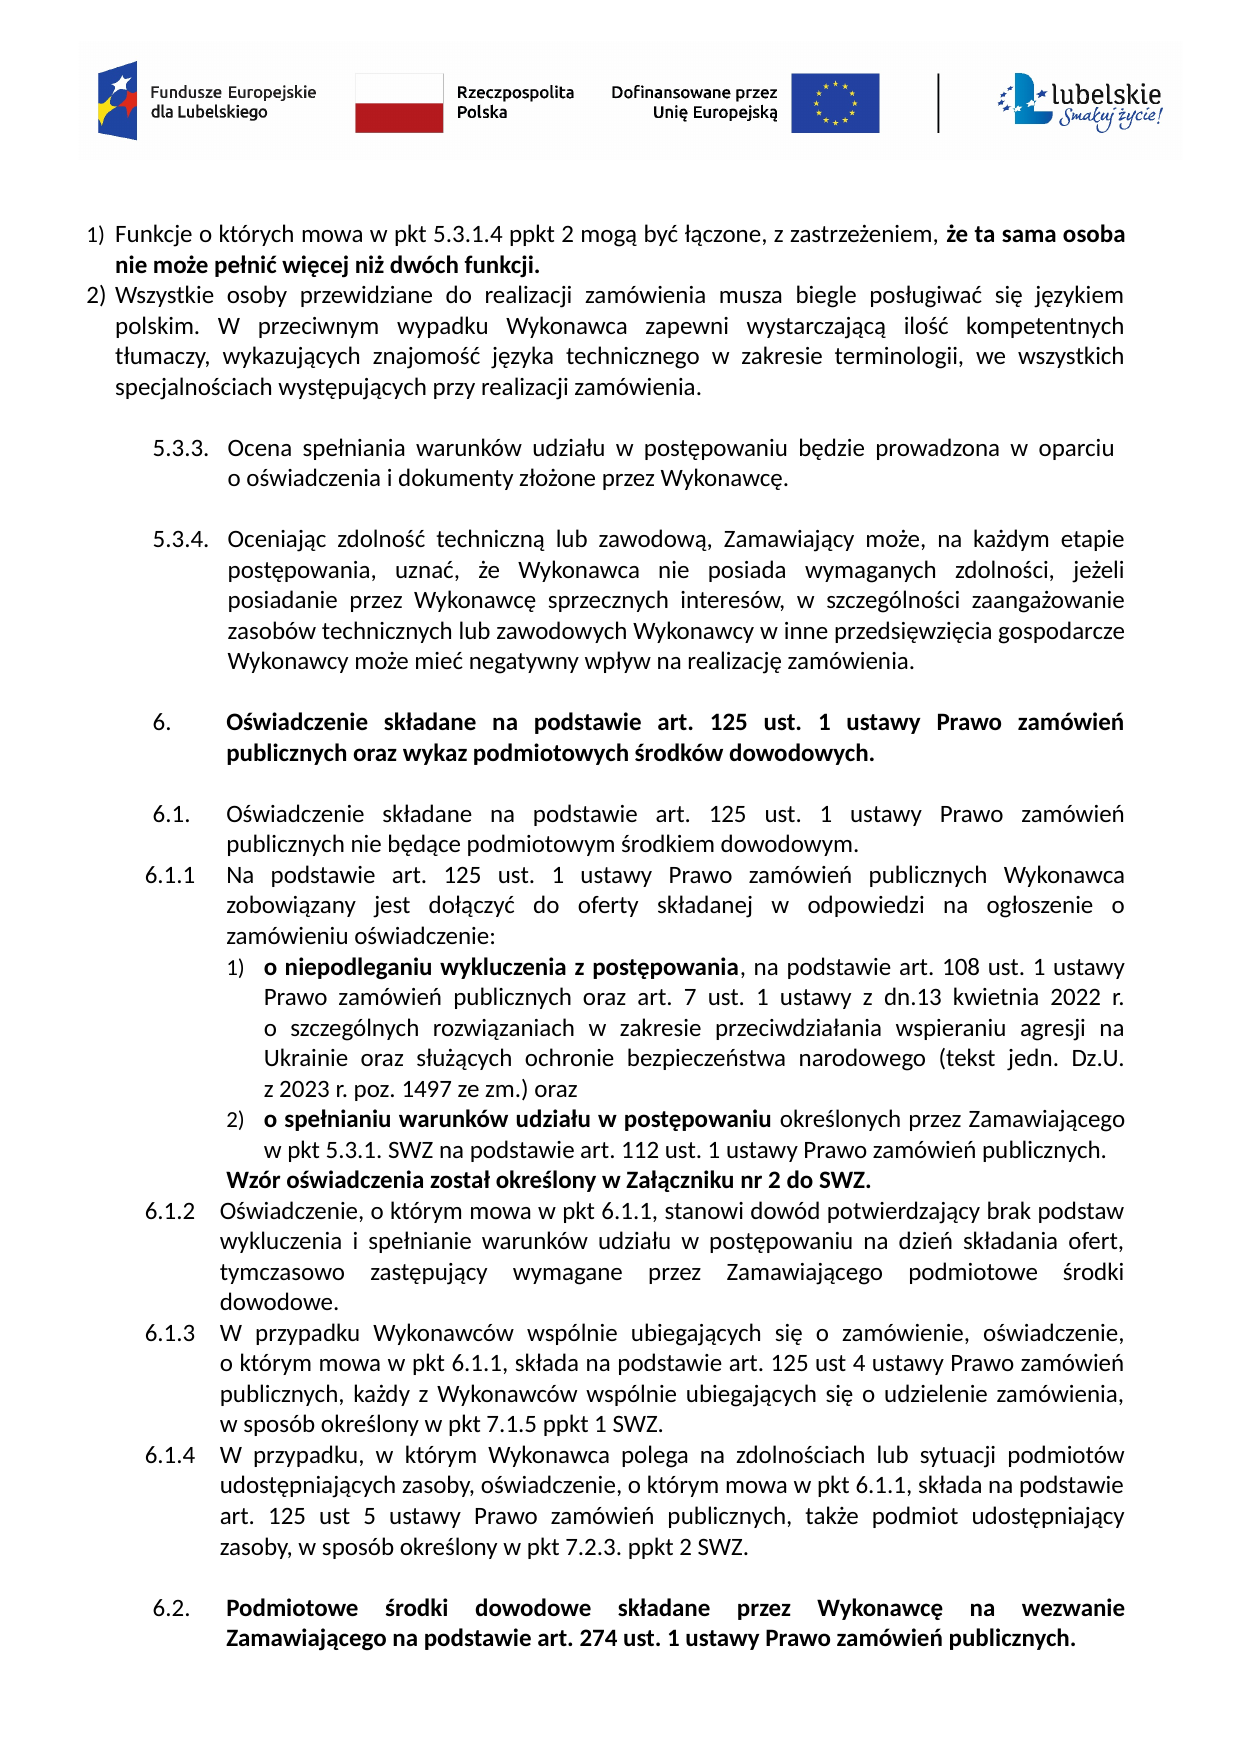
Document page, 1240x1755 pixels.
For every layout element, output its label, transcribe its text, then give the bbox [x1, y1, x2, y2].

list Oświadczenie, o którym mowa w pkt 6.1.1, stanowi dowód potwierdzający brak podstaw wykluczenia i spełnianie warunków udziału w postępowaniu na dzień składania ofert, tymczasowo zastępujący wymagane przez Zamawiającego podmiotowe środki dowodowe. [144, 1195, 1126, 1317]
list W przypadku, w którym Wykonawca polega na zdolnościach lub sytuacji podmiotów udostępniających zasoby, oświadczenie, o którym mowa w pkt 6.1.1, składa na podstawie art. 125 ust 5 ustawy Prawo zamówień publicznych, także podmiot udostępniający zasoby, w sposób określony w pkt 7.2.3. ppkt 2 SWZ. [144, 1439, 1126, 1561]
list Oświadczenie składane na podstawie art. 125 ust. 1 ustawy Prawo zamówień publicznych nie będące podmiotowym środkiem dowodowym. [152, 798, 1126, 859]
list Oceniając zdolność techniczną lub zawodową, Zamawiający może, na każdym etapie postępowania, uznać, że Wykonawca nie posiada wymaganych zdolności, jeżeli posiadanie przez Wykonawcę sprzecznych interesów, w szczególności zaangażowanie zasobów technicznych lub zawodowych Wykonawcy w inne przedsięwzięcia gospodarcze Wykonawcy może mieć negatywny wpływ na realizację zamówienia. [152, 523, 1126, 676]
list Funkcje o których mowa w pkt 5.3.1.4 ppkt 2 mogą być łączone, z zastrzeżeniem, że ta sama osoba nie może pełnić więcej niż dwóch funkcji. [86, 218, 1126, 279]
list Oświadczenie składane na podstawie art. 125 ust. 1 ustawy Prawo zamówień publicznych oraz wykaz podmiotowych środków dowodowych. [152, 707, 1126, 768]
list o niepodleganiu wykluczenia z postępowania, na podstawie art. 108 ust. 1 ustawy Prawo zamówień publicznych oraz art. 7 ust. 1 ustawy z dn.13 kwietnia 2022 r. o szczególnych rozwiązaniach w zakresie przeciwdziałania wspieraniu agresji na Ukrainie oraz służących ochronie bezpieczeństwa narodowego (tekst jedn. Dz.U. z 2023 r. poz. 1497 ze zm.) oraz [226, 951, 1126, 1103]
list Podmiotowe środki dowodowe składane przez Wykonawcę na wezwanie Zamawiającego na podstawie art. 274 ust. 1 ustawy Prawo zamówień publicznych. [152, 1592, 1126, 1653]
list 6.1.1 Na podstawie art. 125 ust. 1 ustawy Prawo zamówień publicznych Wykonawca zobowiązany jest dołączyć do oferty składanej w odpowiedzi na ogłoszenie o zamówieniu oświadczenie: [144, 859, 1126, 951]
list Wszystkie osoby przewidziane do realizacji zamówienia musza biegle posługiwać się językiem polskim. W przeciwnym wypadku Wykonawca zapewni wystarczającą ilość kompetentnych tłumaczy, wykazujących znajomość języka technicznego w zakresie terminologii, we wszystkich specjalnościach występujących przy realizacji zamówienia. [86, 279, 1126, 401]
list W przypadku Wykonawców wspólnie ubiegających się o zamówienie, oświadczenie, o którym mowa w pkt 6.1.1, składa na podstawie art. 125 ust 4 ustawy Prawo zamówień publicznych, każdy z Wykonawców wspólnie ubiegających się o udzielenie zamówienia, w sposób określony w pkt 7.1.5 ppkt 1 SWZ. [144, 1317, 1126, 1439]
list Wzór oświadczenia został określony w Załączniku nr 2 do SWZ. [226, 1164, 1126, 1195]
list o spełnianiu warunków udziału w postępowaniu określonych przez Zamawiającego w pkt 5.3.1. SWZ na podstawie art. 112 ust. 1 ustawy Prawo zamówień publicznych. [226, 1103, 1126, 1164]
list Ocena spełniania warunków udziału w postępowaniu będzie prowadzona w oparciu o oświadczenia i dokumenty złożone przez Wykonawcę. [152, 432, 1126, 493]
